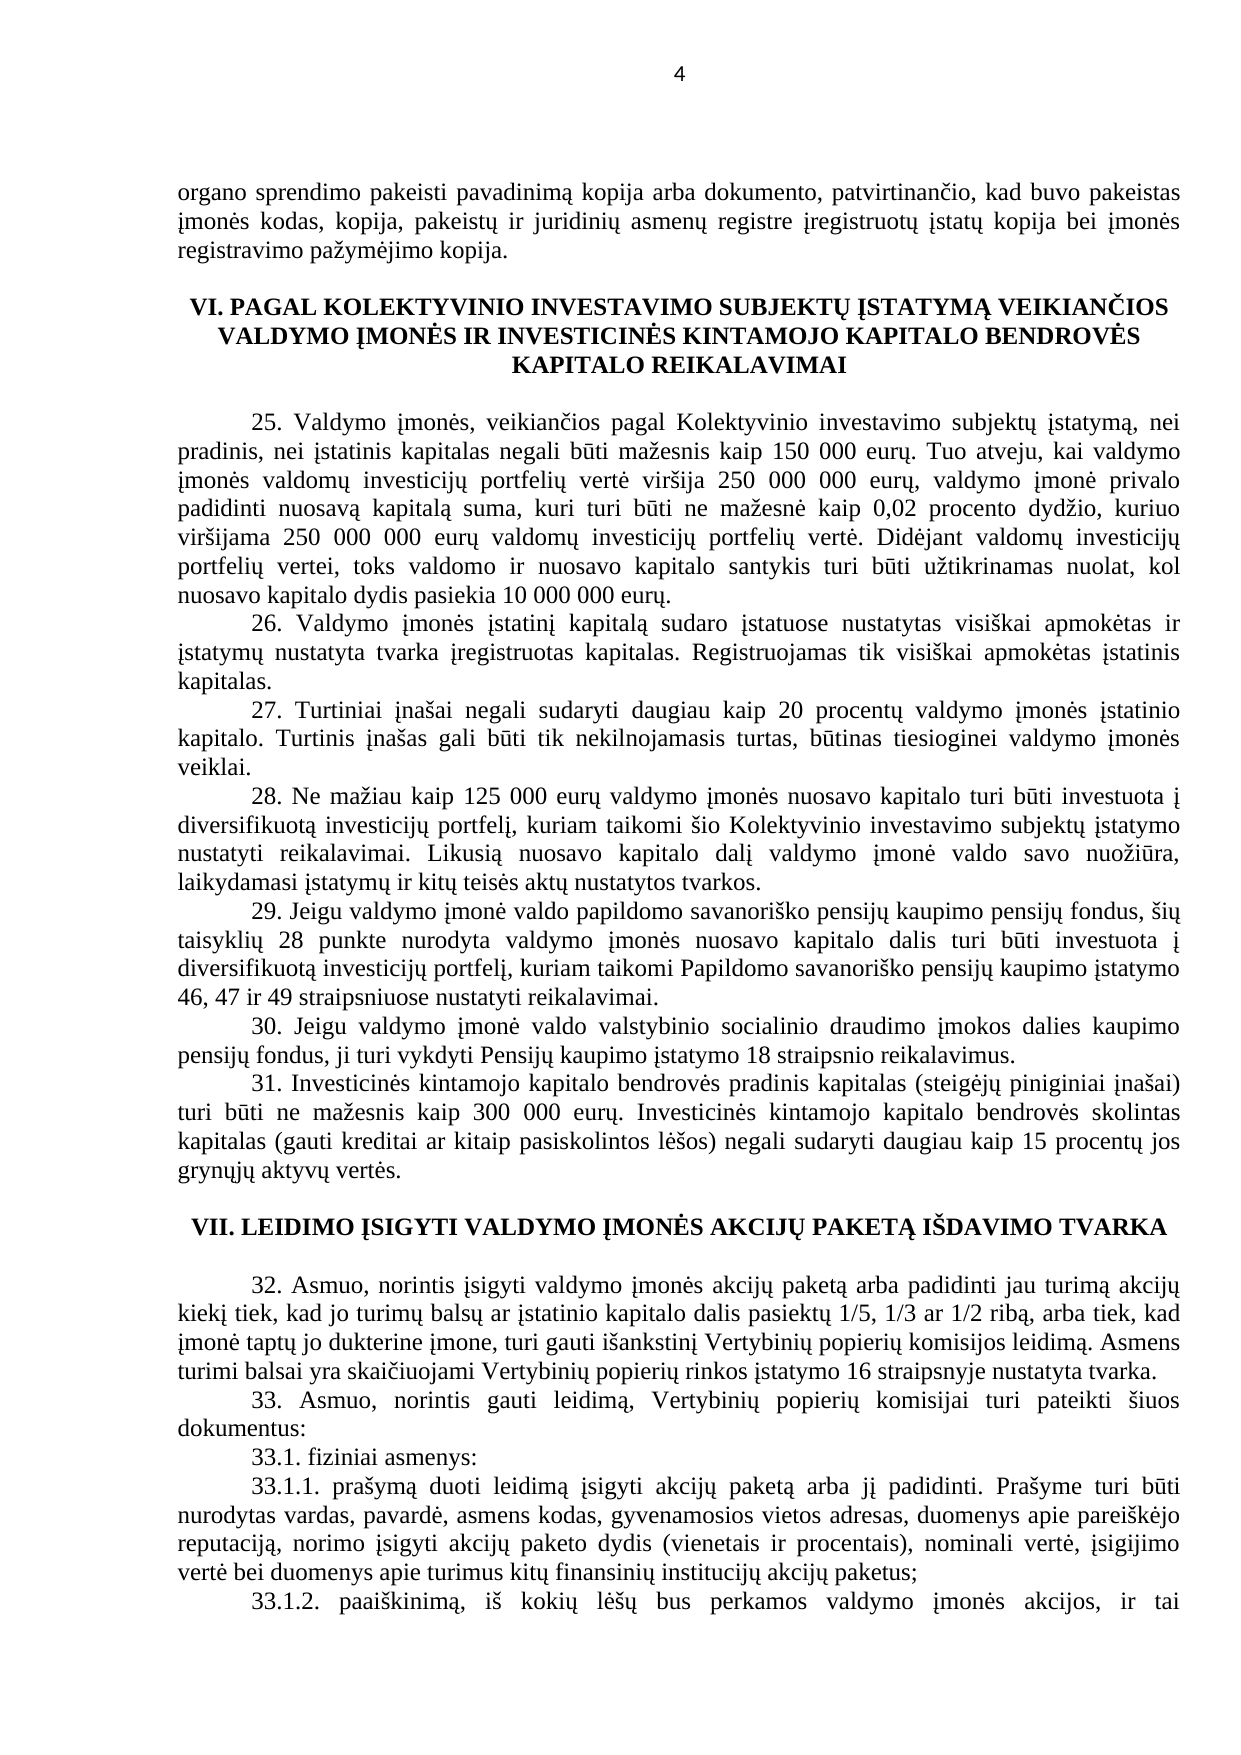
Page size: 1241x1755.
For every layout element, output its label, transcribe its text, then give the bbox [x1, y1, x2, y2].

text 33.1.1. prašymą duoti leidimą įsigyti akcijų paketą arba jį padidinti. Prašyme turi būti nurodytas vardas, pavardė, asmens kodas, gyvenamosios vietos adresas, duomenys apie pareiškėjo reputaciją, norimo įsigyti akcijų paketo dydis (vienetais ir procentais), nominali vertė, įsigijimo vertė bei duomenys apie turimus kitų finansinių institucijų akcijų paketus; [177, 1471, 1181, 1586]
text 33.1.2. paaiškinimą, iš kokių lėšų bus perkamos valdymo įmonės akcijos, ir tai [177, 1586, 1181, 1615]
text VII. LEIDIMO ĮSIGYTI VALDYMO ĮMONĖS AKCIJŲ PAKETĄ IŠDAVIMO TVARKA [177, 1212, 1181, 1241]
text 27. Turtiniai įnašai negali sudaryti daugiau kaip 20 procentų valdymo įmonės įstatinio kapitalo. Turtinis įnašas gali būti tik nekilnojamasis turtas, būtinas tiesioginei valdymo įmonės veiklai. [177, 695, 1181, 781]
text 29. Jeigu valdymo įmonė valdo papildomo savanoriško pensijų kaupimo pensijų fondus, šių taisyklių 28 punkte nurodyta valdymo įmonės nuosavo kapitalo dalis turi būti investuota į diversifikuotą investicijų portfelį, kuriam taikomi Papildomo savanoriško pensijų kaupimo įstatymo 46, 47 ir 49 straipsniuose nustatyti reikalavimai. [177, 896, 1181, 1011]
text 28. Ne mažiau kaip 125 000 eurų valdymo įmonės nuosavo kapitalo turi būti investuota į diversifikuotą investicijų portfelį, kuriam taikomi šio Kolektyvinio investavimo subjektų įstatymo nustatyti reikalavimai. Likusią nuosavo kapitalo dalį valdymo įmonė valdo savo nuožiūra, laikydamasi įstatymų ir kitų teisės aktų nustatytos tvarkos. [177, 781, 1181, 896]
text 31. Investicinės kintamojo kapitalo bendrovės pradinis kapitalas (steigėjų piniginiai įnašai) turi būti ne mažesnis kaip 300 000 eurų. Investicinės kintamojo kapitalo bendrovės skolintas kapitalas (gauti kreditai ar kitaip pasiskolintos lėšos) negali sudaryti daugiau kaip 15 procentų jos grynųjų aktyvų vertės. [177, 1068, 1181, 1183]
text 33. Asmuo, norintis gauti leidimą, Vertybinių popierių komisijai turi pateikti šiuos dokumentus: [177, 1385, 1181, 1442]
text organo sprendimo pakeisti pavadinimą kopija arba dokumento, patvirtinančio, kad buvo pakeistas įmonės kodas, kopija, pakeistų ir juridinių asmenų registre įregistruotų įstatų kopija bei įmonės registravimo pažymėjimo kopija. [177, 177, 1181, 263]
text 25. Valdymo įmonės, veikiančios pagal Kolektyvinio investavimo subjektų įstatymą, nei pradinis, nei įstatinis kapitalas negali būti mažesnis kaip 150 000 eurų. Tuo atveju, kai valdymo įmonės valdomų investicijų portfelių vertė viršija 250 000 000 eurų, valdymo įmonė privalo padidinti nuosavą kapitalą suma, kuri turi būti ne mažesnė kaip 0,02 procento dydžio, kuriuo viršijama 250 000 000 eurų valdomų investicijų portfelių vertė. Didėjant valdomų investicijų portfelių vertei, toks valdomo ir nuosavo kapitalo santykis turi būti užtikrinamas nuolat, kol nuosavo kapitalo dydis pasiekia 10 000 000 eurų. [177, 407, 1181, 608]
text 26. Valdymo įmonės įstatinį kapitalą sudaro įstatuose nustatytas visiškai apmokėtas ir įstatymų nustatyta tvarka įregistruotas kapitalas. Registruojamas tik visiškai apmokėtas įstatinis kapitalas. [177, 608, 1181, 695]
text 33.1. fiziniai asmenys: [177, 1442, 1181, 1471]
text VI. PAGAL KOLEKTYVINIO INVESTAVIMO SUBJEKTŲ ĮSTATYMĄ VEIKIANČIOS VALDYMO ĮMONĖS IR INVESTICINĖS KINTAMOJO KAPITALO BENDROVĖS KAPITALO REIKALAVIMAI [177, 292, 1181, 378]
text 30. Jeigu valdymo įmonė valdo valstybinio socialinio draudimo įmokos dalies kaupimo pensijų fondus, ji turi vykdyti Pensijų kaupimo įstatymo 18 straipsnio reikalavimus. [177, 1011, 1181, 1068]
text 32. Asmuo, norintis įsigyti valdymo įmonės akcijų paketą arba padidinti jau turimą akcijų kiekį tiek, kad jo turimų balsų ar įstatinio kapitalo dalis pasiektų 1/5, 1/3 ar 1/2 ribą, arba tiek, kad įmonė taptų jo dukterine įmone, turi gauti išankstinį Vertybinių popierių komisijos leidimą. Asmens turimi balsai yra skaičiuojami Vertybinių popierių rinkos įstatymo 16 straipsnyje nustatyta tvarka. [177, 1270, 1181, 1385]
